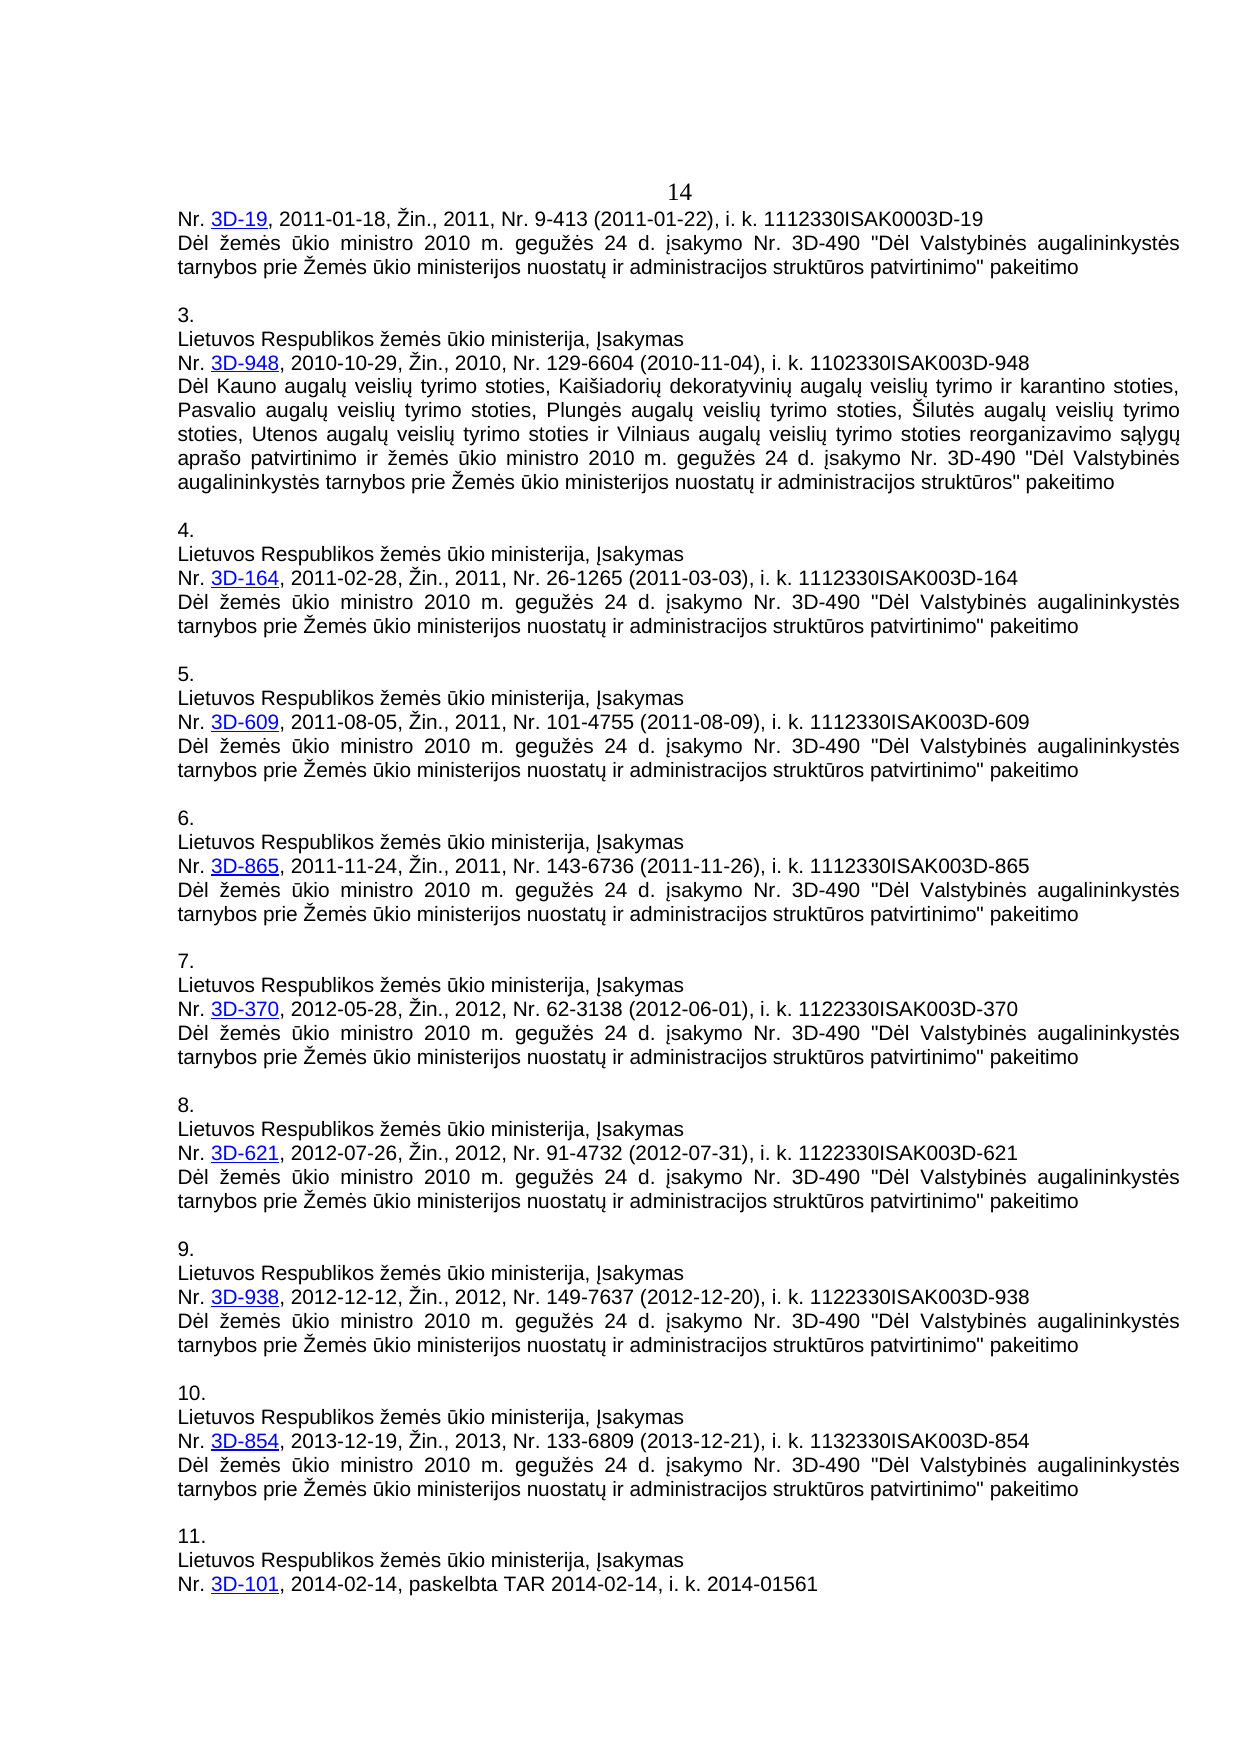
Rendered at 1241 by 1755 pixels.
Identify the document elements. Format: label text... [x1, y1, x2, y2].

text Lietuvos Respublikos žemės ūkio ministerija, Įsakymas [177, 1548, 1181, 1572]
text Lietuvos Respublikos žemės ūkio ministerija, Įsakymas [177, 326, 1181, 350]
text Nr. 3D-101, 2014-02-14, paskelbta TAR 2014-02-14, i. k. 2014-01561 [177, 1572, 1181, 1596]
text 5. [177, 662, 1181, 686]
text Dėl žemės ūkio ministro 2010 m. gegužės 24 d. įsakymo Nr. 3D-490 "Dėl Valstybinės augalininkystės tarnybos prie Žemės ūkio ministerijos nuostatų ir administracijos struktūros patvirtinimo" pakeitimo [177, 231, 1181, 278]
text Lietuvos Respublikos žemės ūkio ministerija, Įsakymas [177, 1404, 1181, 1428]
text Nr. 3D-164, 2011-02-28, Žin., 2011, Nr. 26-1265 (2011-03-03), i. k. 1112330ISAK003D-164 [177, 566, 1181, 590]
text 8. [177, 1093, 1181, 1117]
text Lietuvos Respublikos žemės ūkio ministerija, Įsakymas [177, 1117, 1181, 1141]
text Nr. 3D-609, 2011-08-05, Žin., 2011, Nr. 101-4755 (2011-08-09), i. k. 1112330ISAK003D-609 [177, 710, 1181, 734]
text Lietuvos Respublikos žemės ūkio ministerija, Įsakymas [177, 686, 1181, 710]
text 3. [177, 302, 1181, 326]
text Dėl žemės ūkio ministro 2010 m. gegužės 24 d. įsakymo Nr. 3D-490 "Dėl Valstybinės augalininkystės tarnybos prie Žemės ūkio ministerijos nuostatų ir administracijos struktūros patvirtinimo" pakeitimo [177, 590, 1181, 638]
text Nr. 3D-370, 2012-05-28, Žin., 2012, Nr. 62-3138 (2012-06-01), i. k. 1122330ISAK003D-370 [177, 997, 1181, 1021]
text 4. [177, 518, 1181, 542]
text Dėl žemės ūkio ministro 2010 m. gegužės 24 d. įsakymo Nr. 3D-490 "Dėl Valstybinės augalininkystės tarnybos prie Žemės ūkio ministerijos nuostatų ir administracijos struktūros patvirtinimo" pakeitimo [177, 1309, 1181, 1357]
text Dėl žemės ūkio ministro 2010 m. gegužės 24 d. įsakymo Nr. 3D-490 "Dėl Valstybinės augalininkystės tarnybos prie Žemės ūkio ministerijos nuostatų ir administracijos struktūros patvirtinimo" pakeitimo [177, 877, 1181, 925]
text Nr. 3D-938, 2012-12-12, Žin., 2012, Nr. 149-7637 (2012-12-20), i. k. 1122330ISAK003D-938 [177, 1285, 1181, 1309]
text Nr. 3D-865, 2011-11-24, Žin., 2011, Nr. 143-6736 (2011-11-26), i. k. 1112330ISAK003D-865 [177, 853, 1181, 877]
text Lietuvos Respublikos žemės ūkio ministerija, Įsakymas [177, 1261, 1181, 1285]
text 10. [177, 1381, 1181, 1404]
text Lietuvos Respublikos žemės ūkio ministerija, Įsakymas [177, 973, 1181, 997]
text Nr. 3D-948, 2010-10-29, Žin., 2010, Nr. 129-6604 (2010-11-04), i. k. 1102330ISAK003D-948 [177, 350, 1181, 374]
text Lietuvos Respublikos žemės ūkio ministerija, Įsakymas [177, 542, 1181, 566]
text Nr. 3D-854, 2013-12-19, Žin., 2013, Nr. 133-6809 (2013-12-21), i. k. 1132330ISAK003D-854 [177, 1428, 1181, 1452]
text Lietuvos Respublikos žemės ūkio ministerija, Įsakymas [177, 829, 1181, 853]
text Dėl žemės ūkio ministro 2010 m. gegužės 24 d. įsakymo Nr. 3D-490 "Dėl Valstybinės augalininkystės tarnybos prie Žemės ūkio ministerijos nuostatų ir administracijos struktūros patvirtinimo" pakeitimo [177, 1021, 1181, 1069]
text Dėl žemės ūkio ministro 2010 m. gegužės 24 d. įsakymo Nr. 3D-490 "Dėl Valstybinės augalininkystės tarnybos prie Žemės ūkio ministerijos nuostatų ir administracijos struktūros patvirtinimo" pakeitimo [177, 1165, 1181, 1213]
text 11. [177, 1524, 1181, 1548]
text 6. [177, 806, 1181, 829]
text Nr. 3D-621, 2012-07-26, Žin., 2012, Nr. 91-4732 (2012-07-31), i. k. 1122330ISAK003D-621 [177, 1141, 1181, 1165]
text Dėl žemės ūkio ministro 2010 m. gegužės 24 d. įsakymo Nr. 3D-490 "Dėl Valstybinės augalininkystės tarnybos prie Žemės ūkio ministerijos nuostatų ir administracijos struktūros patvirtinimo" pakeitimo [177, 734, 1181, 782]
text 7. [177, 949, 1181, 973]
text 9. [177, 1237, 1181, 1261]
text Dėl žemės ūkio ministro 2010 m. gegužės 24 d. įsakymo Nr. 3D-490 "Dėl Valstybinės augalininkystės tarnybos prie Žemės ūkio ministerijos nuostatų ir administracijos struktūros patvirtinimo" pakeitimo [177, 1452, 1181, 1500]
text Dėl Kauno augalų veislių tyrimo stoties, Kaišiadorių dekoratyvinių augalų veislių tyrimo ir karantino stoties, Pasvalio augalų veislių tyrimo stoties, Plungės augalų veislių tyrimo stoties, Šilutės augalų veislių tyrimo stoties, Utenos augalų veislių tyrimo stoties ir Vilniaus augalų veislių tyrimo stoties reorganizavimo sąlygų aprašo patvirtinimo ir žemės ūkio ministro 2010 m. gegužės 24 d. įsakymo Nr. 3D-490 "Dėl Valstybinės augalininkystės tarnybos prie Žemės ūkio ministerijos nuostatų ir administracijos struktūros" pakeitimo [177, 374, 1181, 494]
text Nr. 3D-19, 2011-01-18, Žin., 2011, Nr. 9-413 (2011-01-22), i. k. 1112330ISAK0003D-19 [177, 207, 1181, 231]
